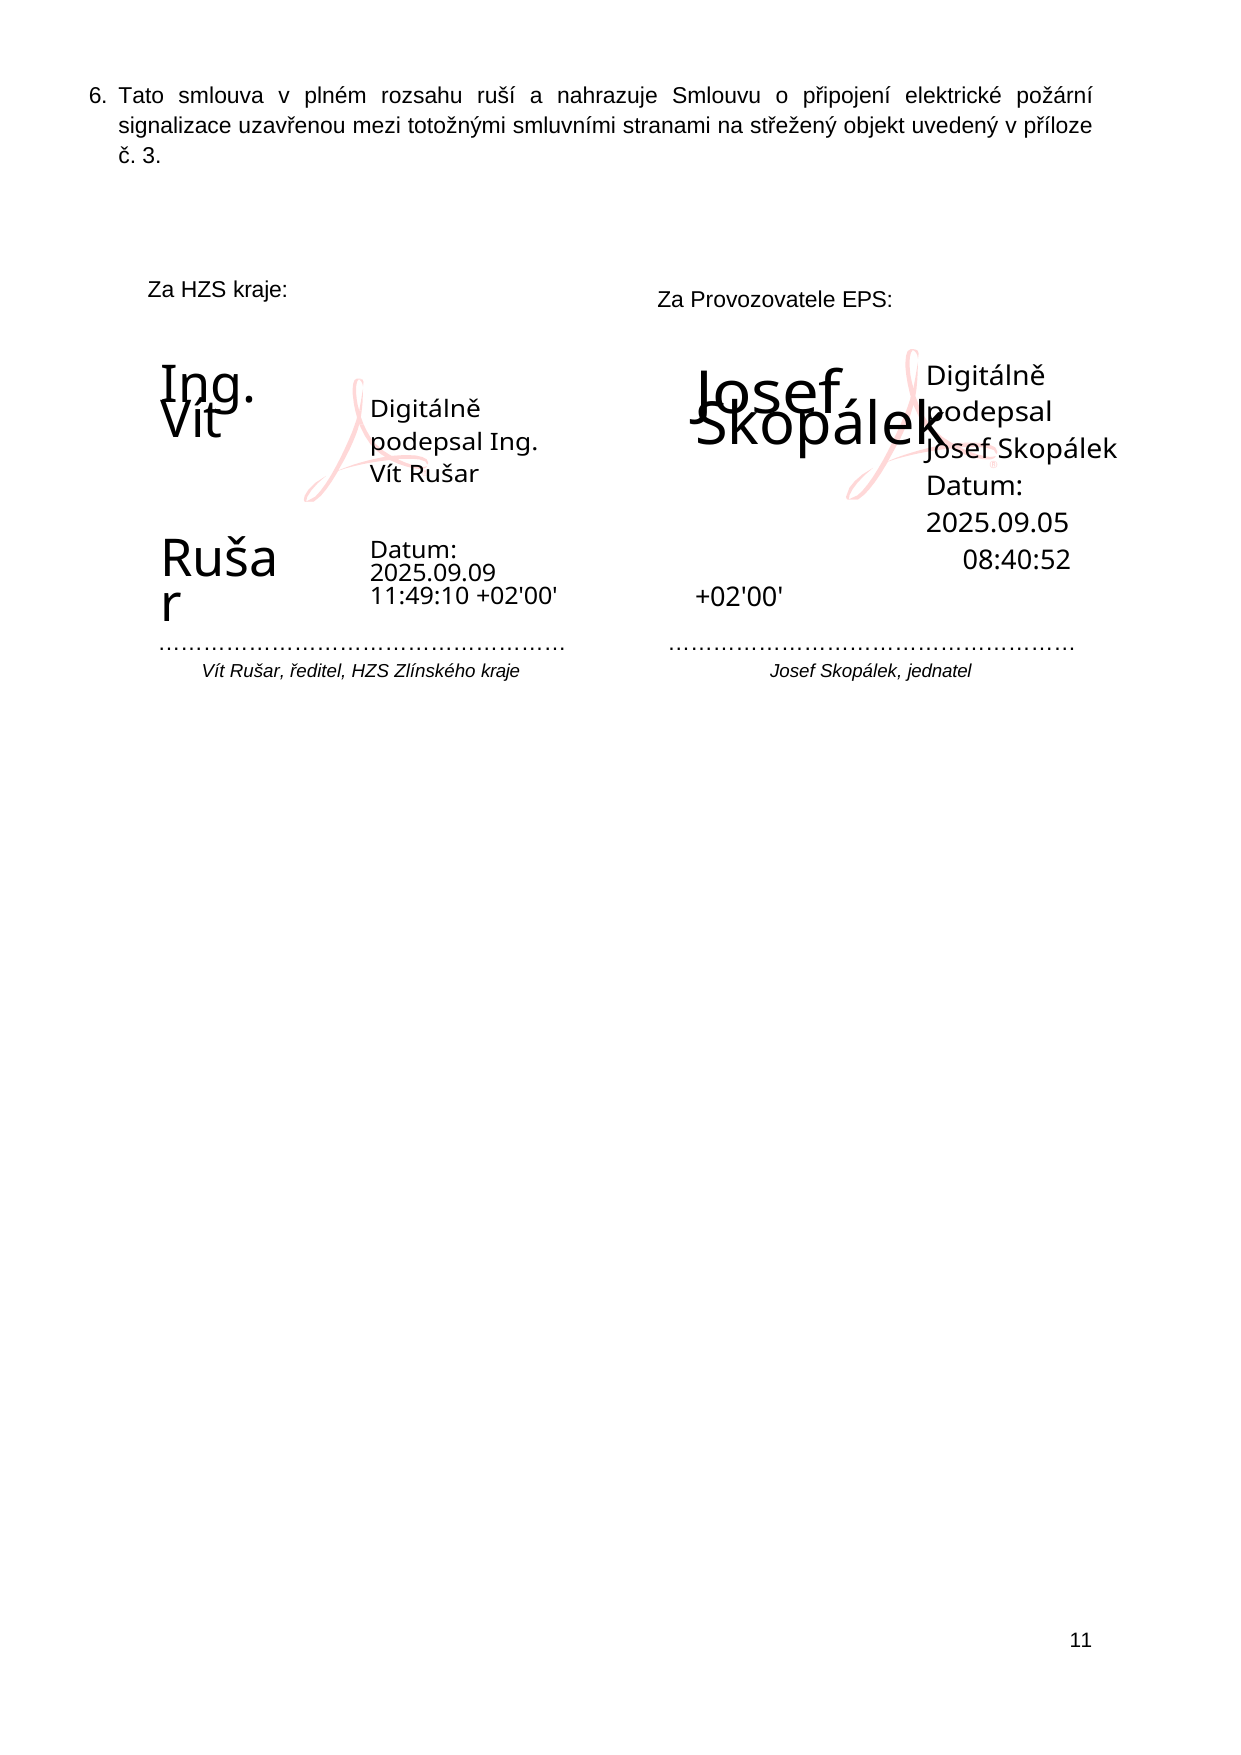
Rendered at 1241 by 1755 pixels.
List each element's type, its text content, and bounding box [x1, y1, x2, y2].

list Tato smlouva v plném rozsahu ruší a nahrazuje Smlouvu o připojení elektrické požární signalizace uzavřenou mezi totožnými smluvními stranami na střežený objekt uvedený v příloze č. 3. [88, 82, 1093, 168]
subtitle Rušar [160, 540, 283, 630]
text ……………………………………………… [151, 630, 572, 656]
text Skopálek 08:40:52 +02'00' [695, 540, 1152, 614]
subtitle Ing. Vít [160, 375, 315, 445]
text Digitálně podepsal [926, 356, 1152, 430]
text Za Provozovatele EPS: [657, 286, 894, 312]
subtitle Digitálně podepsal Ing. Vít Rušar [369, 392, 565, 490]
text Josef Skopálek Datum: 2025.09.05 [926, 430, 1143, 540]
text Za HZS kraje: [147, 276, 315, 302]
text Vít Rušar, ředitel, HZS Zlínského kraje [151, 659, 572, 681]
text 11:49:10 +02'00' [369, 588, 567, 608]
text ……………………………………………… [628, 630, 1116, 656]
subtitle Datum: 2025.09.09 [369, 540, 567, 587]
text Josef [695, 349, 894, 430]
text Josef Skopálek, jednatel [628, 659, 1116, 681]
